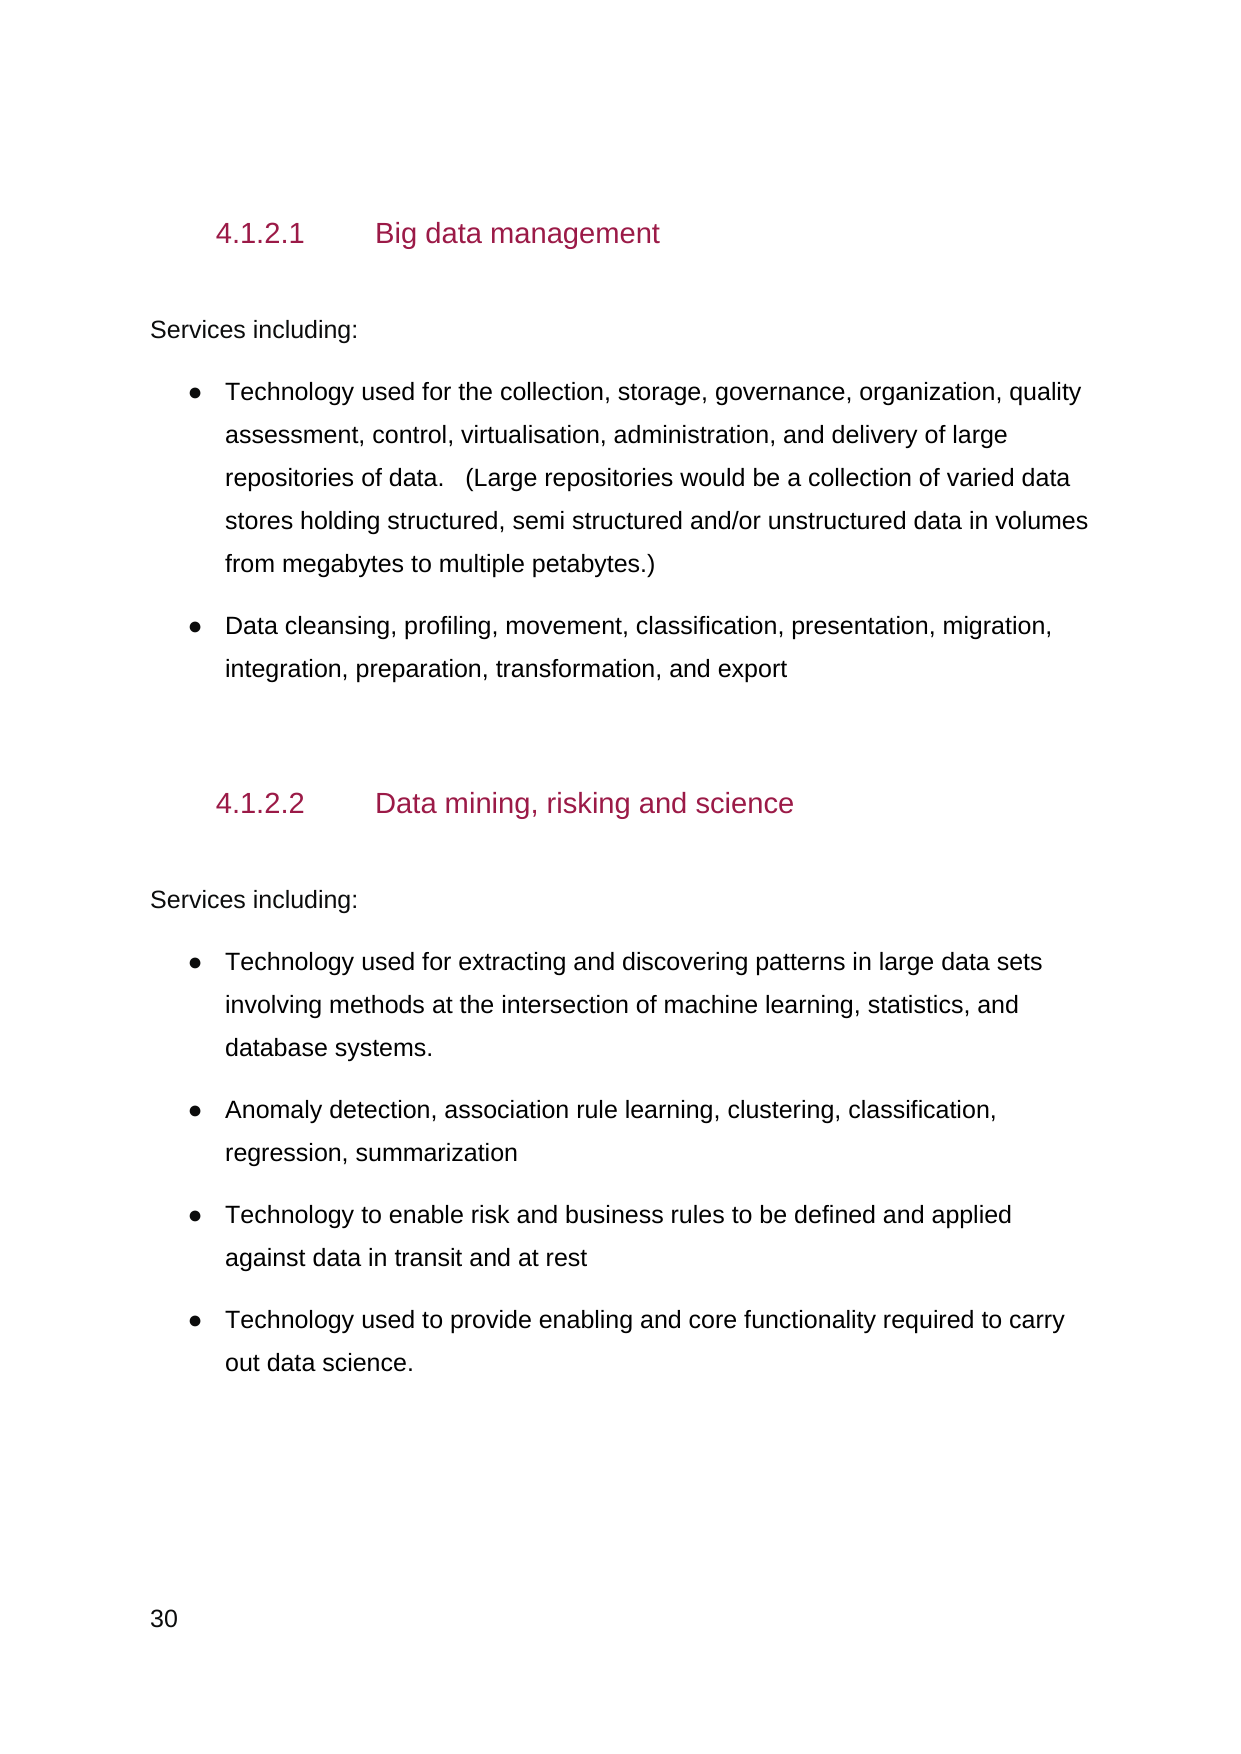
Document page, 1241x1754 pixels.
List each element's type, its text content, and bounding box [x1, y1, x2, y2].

list Technology used for extracting and discovering patterns in large data sets involving methods at the intersection of machine learning, statistics, and database systems. [187, 947, 1090, 1062]
text Services including: [150, 315, 1090, 343]
list Technology used for the collection, storage, governance, organization, quality assessment, control, virtualisation, administration, and delivery of large repositories of data. (Large repositories would be a collection of varied data stores holding structured, semi structured and/or unstructured data in volumes from megabytes to multiple petabytes.) [187, 377, 1090, 578]
list Data cleansing, profiling, movement, classification, presentation, migration, integration, preparation, transformation, and export [187, 611, 1090, 683]
text Services including: [150, 885, 1090, 914]
list Technology to enable risk and business rules to be defined and applied against data in transit and at rest [187, 1200, 1090, 1272]
list Technology used to provide enabling and core functionality required to carry out data science. [187, 1305, 1090, 1377]
list Anomaly detection, association rule learning, clustering, classification, regression, summarization [187, 1095, 1090, 1167]
subtitle Data mining, risking and science [151, 721, 1089, 884]
subtitle Big data management [151, 151, 1089, 314]
